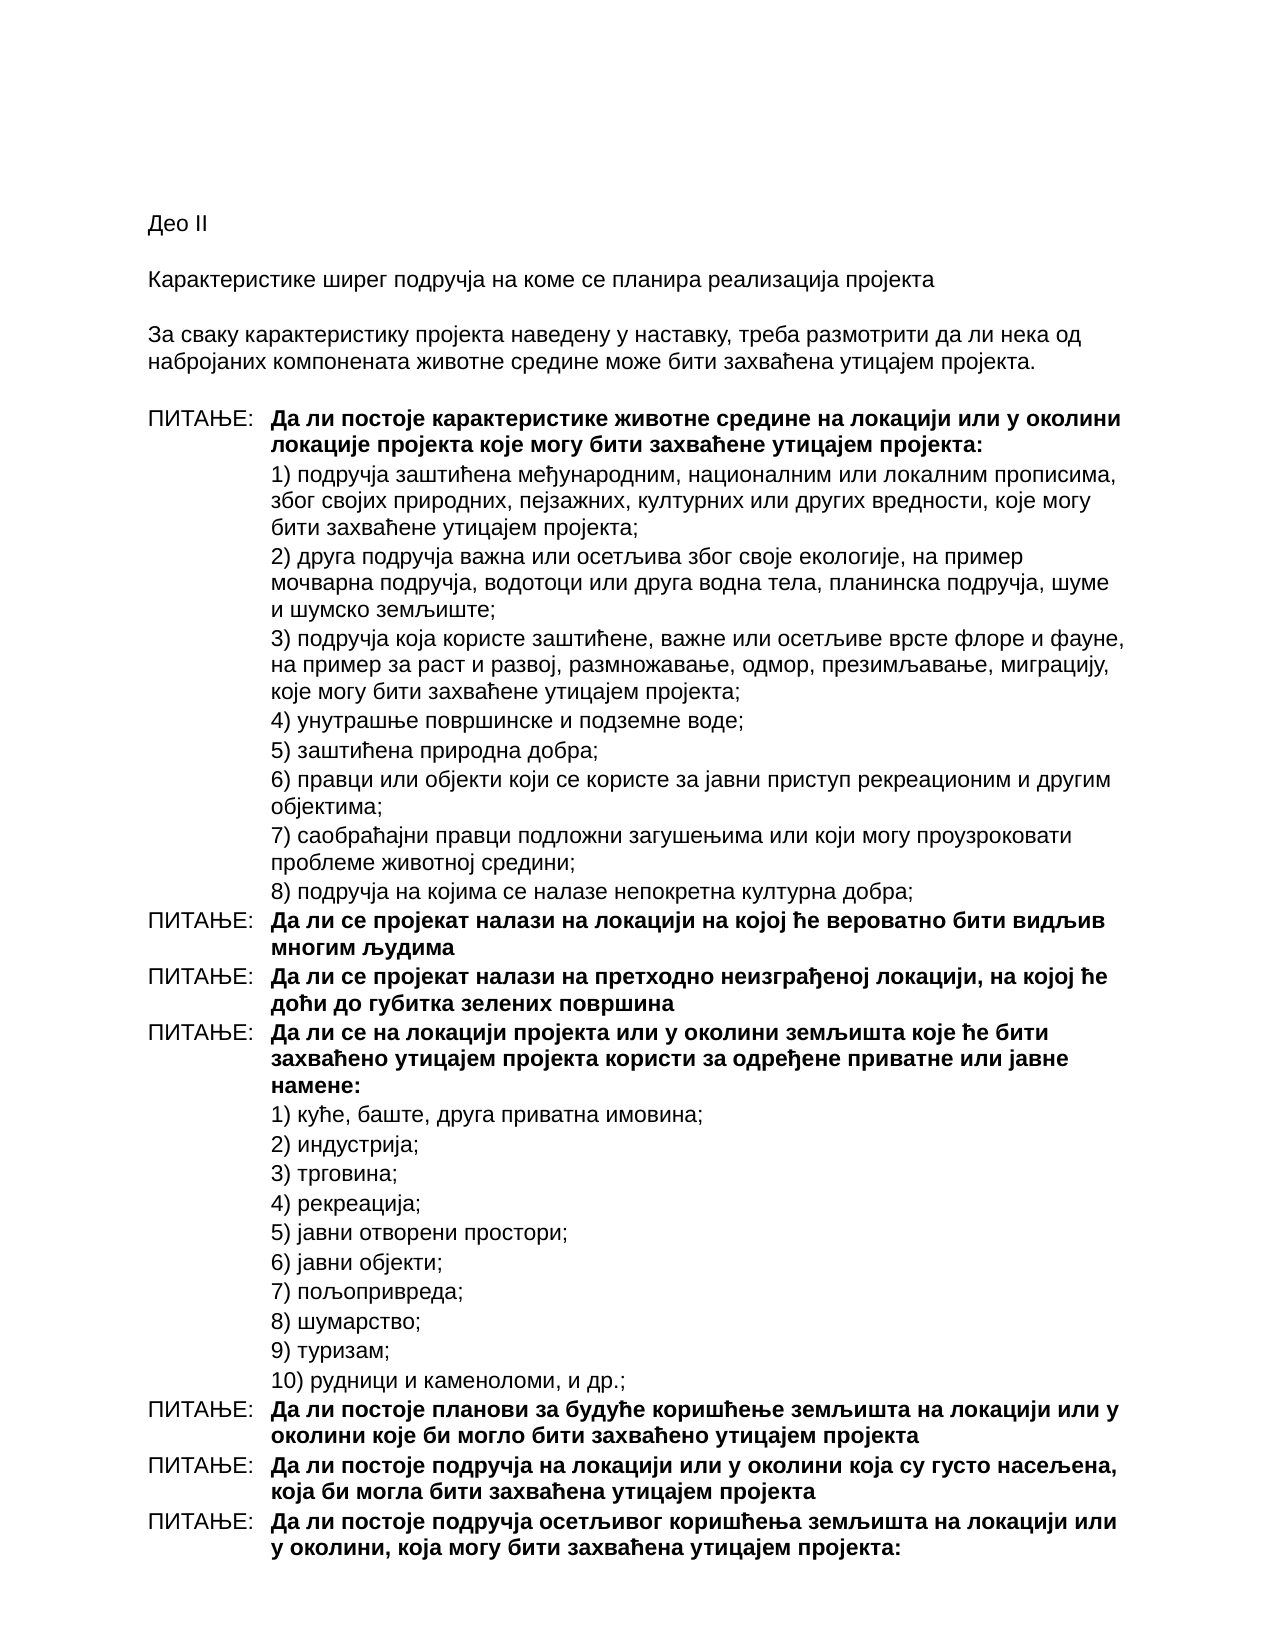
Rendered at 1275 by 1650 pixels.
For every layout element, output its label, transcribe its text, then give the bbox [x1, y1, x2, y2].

table_cell 3) трговина; [269, 1159, 1129, 1188]
table_cell 5) заштићена природна добра; [269, 735, 1129, 765]
table_cell [146, 876, 269, 906]
table_cell 3) подручја која користе заштићене, важне или осетљиве врсте флоре и фауне, на пример за раст и развој, размножавање, одмор, презимљавање, миграцију, које могу бити захваћене утицајем пројекта; [269, 624, 1129, 706]
table_cell ПИТАЊЕ: [146, 962, 269, 1017]
table_cell Да ли се пројекат налази на претходно неизграђеној локацији, на којој ће доћи до губитка зелених површина [269, 962, 1129, 1017]
table_cell 7) саобраћајни правци подложни загушењима или који могу проузроковати проблеме животној средини; [269, 821, 1129, 876]
table_cell ПИТАЊЕ: [146, 1395, 269, 1450]
table_cell [146, 706, 269, 735]
table_cell [146, 541, 269, 623]
table_cell [146, 1218, 269, 1247]
table_cell ПИТАЊЕ: [146, 1450, 269, 1506]
table_cell [146, 1129, 269, 1159]
table_cell Да ли се пројекат налази на локацији на којој ће вероватно бити видљив многим људима [269, 906, 1129, 962]
text За сваку карактеристику пројекта наведену у наставку, треба размотрити да ли нека од набројаних компонената животне средине може бити захваћена утицајем пројекта. [148, 321, 1127, 374]
table_cell ПИТАЊЕ: [146, 906, 269, 962]
table_cell 2) индустрија; [269, 1129, 1129, 1159]
table_cell 1) подручја заштићена међународним, националним или локалним прописима, због својих природних, пејзажних, културних или других вредности, које могу бити захваћене утицајем пројекта; [269, 459, 1129, 541]
table_cell Да ли се на локацији пројекта или у околини земљишта које ће бити захваћено утицајем пројекта користи за одређене приватне или јавне намене: [269, 1018, 1129, 1100]
table_cell Да ли постоје подручја осетљивог коришћења земљишта на локацији или у околини, која могу бити захваћена утицајем пројекта: [269, 1506, 1129, 1562]
table_cell ПИТАЊЕ: [146, 1506, 269, 1562]
table_cell [146, 459, 269, 541]
table_cell 5) јавни отворени простори; [269, 1218, 1129, 1247]
text Део II [148, 210, 1127, 237]
table_cell [146, 1188, 269, 1218]
table_header ПИТАЊЕ: [146, 403, 269, 459]
table_cell 7) пољопривреда; [269, 1277, 1129, 1306]
table_header Да ли постоје карактеристике животне средине на локацији или у околини локације пројекта које могу бити захваћене утицајем пројекта: [269, 403, 1129, 459]
table_cell [146, 735, 269, 765]
table_cell 6) јавни објекти; [269, 1247, 1129, 1277]
table_cell 10) рудници и каменоломи, и др.; [269, 1365, 1129, 1394]
table_cell ПИТАЊЕ: [146, 1018, 269, 1100]
table_cell [146, 765, 269, 821]
table_cell [146, 821, 269, 876]
table_cell [146, 1336, 269, 1365]
table_cell [146, 1365, 269, 1394]
table_cell 8) шумарство; [269, 1306, 1129, 1336]
table_cell [146, 1100, 269, 1129]
table_cell 6) правци или објекти који се користе за јавни приступ рекреационим и другим објектима; [269, 765, 1129, 821]
table_cell Да ли постоје подручја на локацији или у околини која су густо насељена, која би могла бити захваћена утицајем пројекта [269, 1450, 1129, 1506]
table_cell 4) рекреација; [269, 1188, 1129, 1218]
table_cell [146, 1277, 269, 1306]
table_cell 8) подручја на којима се налазе непокретна културна добра; [269, 876, 1129, 906]
table_cell 9) туризам; [269, 1336, 1129, 1365]
table_cell 1) куће, баште, друга приватна имовина; [269, 1100, 1129, 1129]
table_cell [146, 1247, 269, 1277]
table_cell [146, 624, 269, 706]
text Карактеристике ширег подручја на коме се планира реализација пројекта [148, 266, 1127, 292]
table_cell 4) унутрашње површинске и подземне воде; [269, 706, 1129, 735]
table_cell [146, 1306, 269, 1336]
table_cell Да ли постоје планови за будуће коришћење земљишта на локацији или у околини које би могло бити захваћено утицајем пројекта [269, 1395, 1129, 1450]
table_cell [146, 1159, 269, 1188]
table_cell 2) друга подручја важна или осетљива због своје екологије, на пример мочварна подручја, водотоци или друга водна тела, планинска подручја, шуме и шумско земљиште; [269, 541, 1129, 623]
